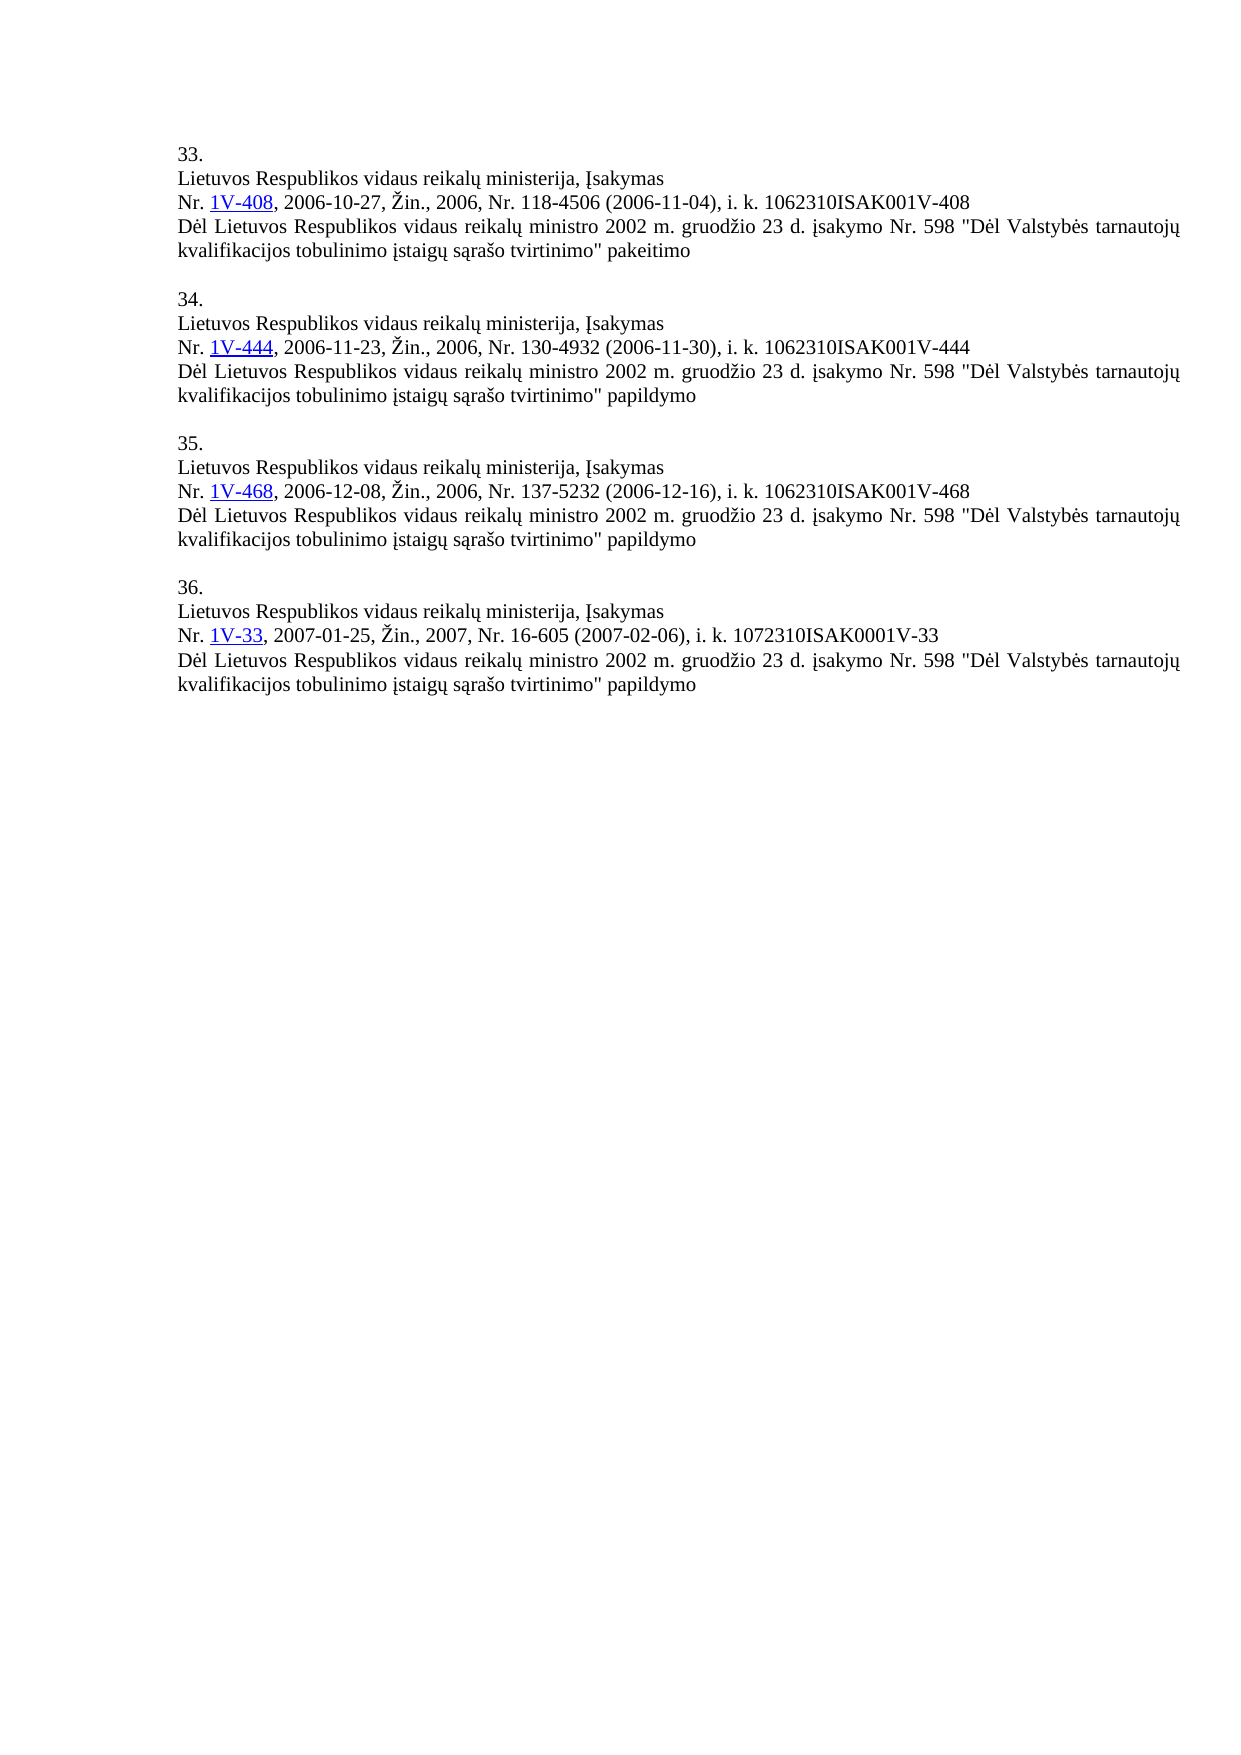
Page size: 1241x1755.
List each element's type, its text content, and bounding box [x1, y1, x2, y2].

text 34. [177, 287, 1181, 311]
text 36. [177, 575, 1181, 599]
text 33. [177, 142, 1181, 166]
text Nr. 1V-468, 2006-12-08, Žin., 2006, Nr. 137-5232 (2006-12-16), i. k. 1062310ISAK001V-468 [177, 479, 1181, 503]
text Lietuvos Respublikos vidaus reikalų ministerija, Įsakymas [177, 599, 1181, 623]
text Lietuvos Respublikos vidaus reikalų ministerija, Įsakymas [177, 455, 1181, 479]
text Nr. 1V-408, 2006-10-27, Žin., 2006, Nr. 118-4506 (2006-11-04), i. k. 1062310ISAK001V-408 [177, 190, 1181, 214]
text Dėl Lietuvos Respublikos vidaus reikalų ministro 2002 m. gruodžio 23 d. įsakymo Nr. 598 "Dėl Valstybės tarnautojų kvalifikacijos tobulinimo įstaigų sąrašo tvirtinimo" pakeitimo [177, 214, 1181, 262]
text Lietuvos Respublikos vidaus reikalų ministerija, Įsakymas [177, 311, 1181, 335]
text Dėl Lietuvos Respublikos vidaus reikalų ministro 2002 m. gruodžio 23 d. įsakymo Nr. 598 "Dėl Valstybės tarnautojų kvalifikacijos tobulinimo įstaigų sąrašo tvirtinimo" papildymo [177, 647, 1181, 696]
text 35. [177, 431, 1181, 455]
text Dėl Lietuvos Respublikos vidaus reikalų ministro 2002 m. gruodžio 23 d. įsakymo Nr. 598 "Dėl Valstybės tarnautojų kvalifikacijos tobulinimo įstaigų sąrašo tvirtinimo" papildymo [177, 359, 1181, 407]
text Lietuvos Respublikos vidaus reikalų ministerija, Įsakymas [177, 166, 1181, 190]
text Nr. 1V-444, 2006-11-23, Žin., 2006, Nr. 130-4932 (2006-11-30), i. k. 1062310ISAK001V-444 [177, 335, 1181, 359]
text Nr. 1V-33, 2007-01-25, Žin., 2007, Nr. 16-605 (2007-02-06), i. k. 1072310ISAK0001V-33 [177, 623, 1181, 647]
text Dėl Lietuvos Respublikos vidaus reikalų ministro 2002 m. gruodžio 23 d. įsakymo Nr. 598 "Dėl Valstybės tarnautojų kvalifikacijos tobulinimo įstaigų sąrašo tvirtinimo" papildymo [177, 503, 1181, 551]
